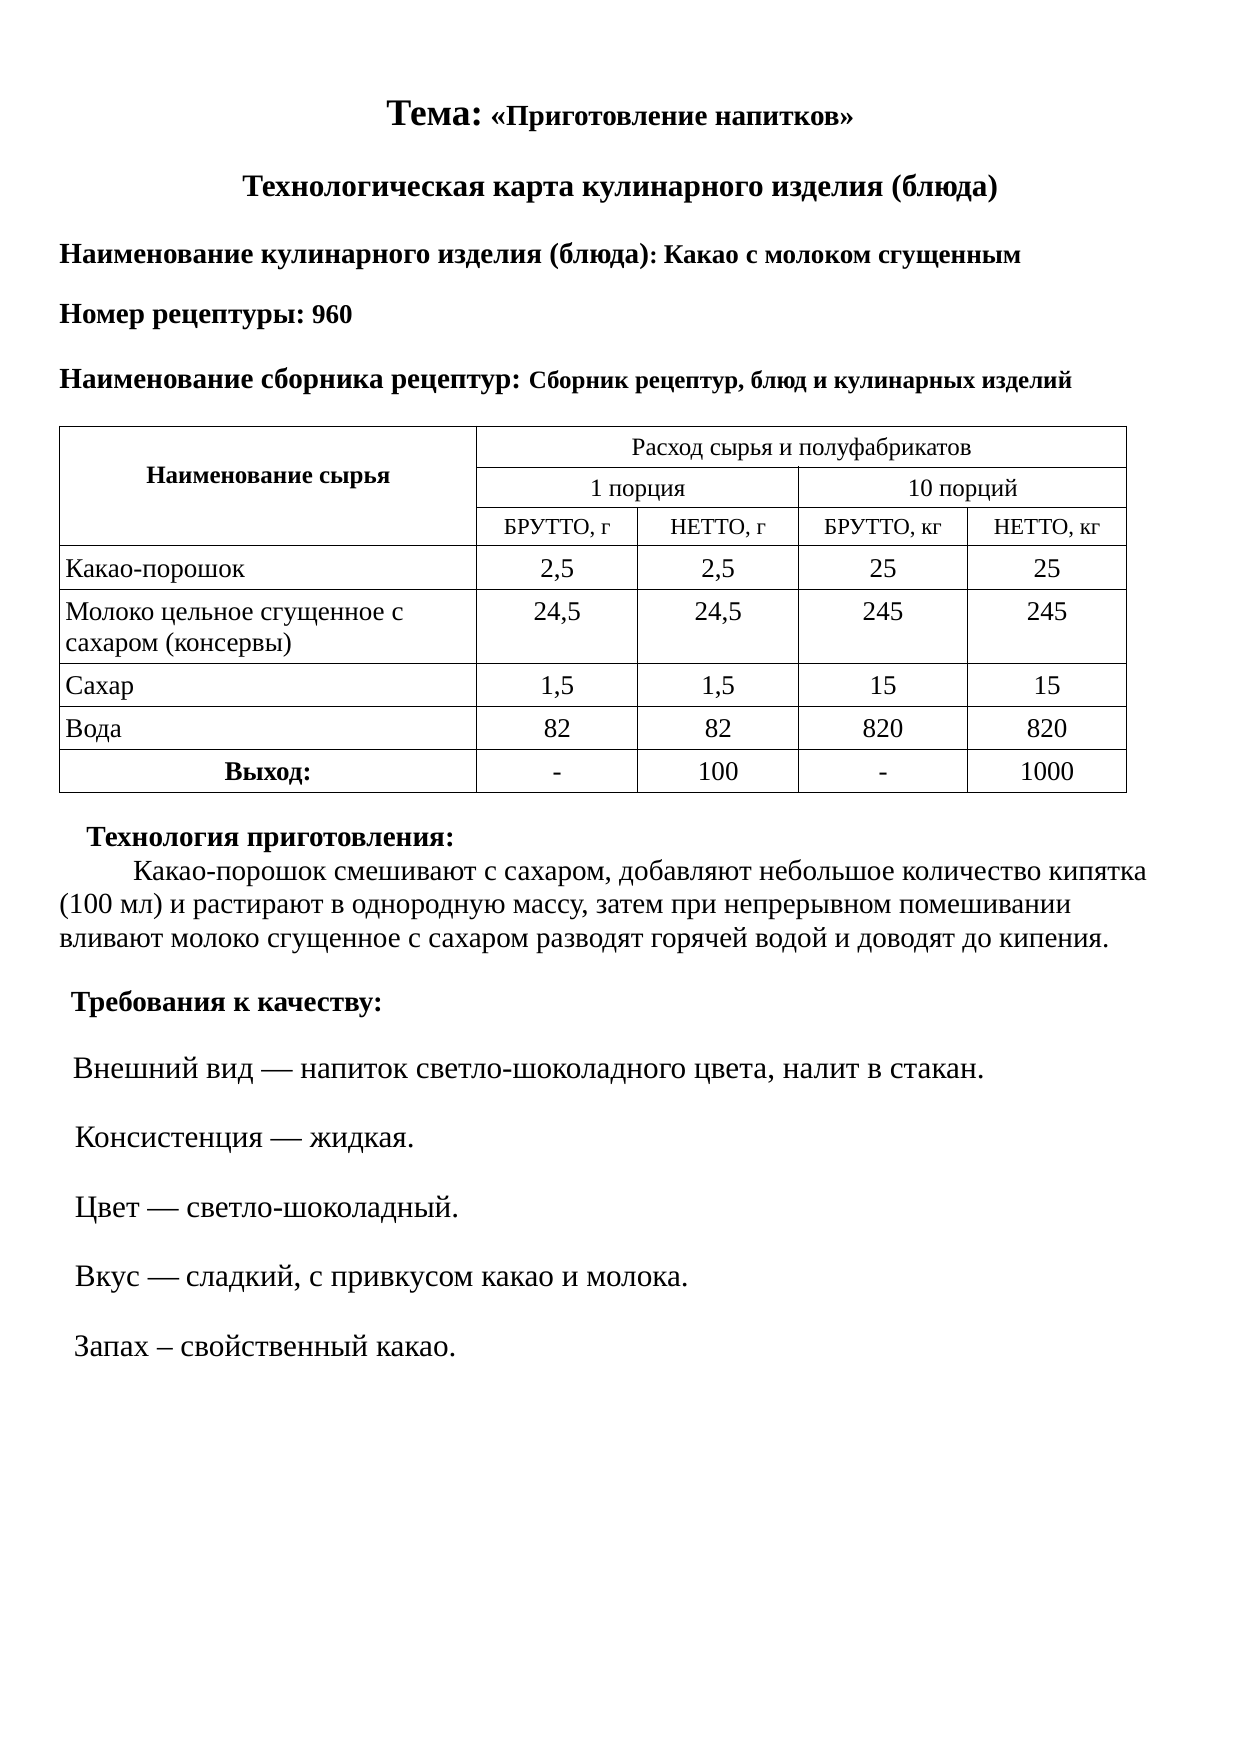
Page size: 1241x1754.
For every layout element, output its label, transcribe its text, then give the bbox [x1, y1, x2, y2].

table_cell 24,5 [638, 590, 798, 663]
text Консистенция — жидкая. [59, 1118, 1181, 1154]
table_cell 1000 [968, 750, 1126, 792]
table_cell БРУТТО, кг [799, 508, 967, 545]
table_cell 245 [968, 590, 1126, 663]
text Вкус — сладкий, с привкусом какао и молока. [59, 1257, 1181, 1293]
table_cell 10 порций [799, 468, 1126, 507]
text Какао-порошок смешивают с сахаром, добавляют небольшое количество кипятка (100 мл) и растирают в однородную массу, затем при непрерывном помешивании вливают молоко сгущенное с сахаром разводят горячей водой и доводят до кипения. [59, 853, 1181, 953]
text Номер рецептуры: 960 [59, 296, 1181, 330]
table_cell 15 [799, 664, 967, 706]
table_cell БРУТТО, г [477, 508, 637, 545]
table_cell Вода [60, 707, 476, 749]
table_cell 100 [638, 750, 798, 792]
table_cell 82 [638, 707, 798, 749]
table_cell 245 [799, 590, 967, 663]
table_header Наименование сырья [60, 427, 476, 545]
table_cell Молоко цельное сгущенное с сахаром (консервы) [60, 590, 476, 663]
table_cell 2,5 [638, 546, 798, 588]
table_cell 25 [799, 546, 967, 588]
table_cell - [477, 750, 637, 792]
table_cell 1,5 [638, 664, 798, 706]
text Технология приготовления: [59, 819, 1181, 853]
table_cell 25 [968, 546, 1126, 588]
table_cell НЕТТО, г [638, 508, 798, 545]
text Цвет — светло-шоколадный. [59, 1188, 1181, 1224]
text Внешний вид — напиток светло-шоколадного цвета, налит в стакан. [59, 1049, 1181, 1085]
text Запах – свойственный какао. [59, 1327, 1181, 1363]
table_cell НЕТТО, кг [968, 508, 1126, 545]
table_cell 2,5 [477, 546, 637, 588]
table_cell Какао-порошок [60, 546, 476, 588]
text Технологическая карта кулинарного изделия (блюда) [59, 167, 1181, 203]
table_cell 820 [799, 707, 967, 749]
table_cell 820 [968, 707, 1126, 749]
table_cell - [799, 750, 967, 792]
table_cell Выход: [60, 750, 476, 792]
table_cell 1 порция [477, 468, 798, 507]
text Наименование сборника рецептур: Сборник рецептур, блюд и кулинарных изделий [59, 361, 1181, 394]
table_cell 1,5 [477, 664, 637, 706]
table_cell 15 [968, 664, 1126, 706]
table_cell 82 [477, 707, 637, 749]
table_header Расход сырья и полуфабрикатов [477, 427, 1126, 466]
text Тема: «Приготовление напитков» [59, 90, 1181, 133]
text Требования к качеству: [59, 984, 1181, 1018]
text Наименование кулинарного изделия (блюда): Какао с молоком сгущенным [59, 236, 1181, 270]
table_cell Сахар [60, 664, 476, 706]
table_cell 24,5 [477, 590, 637, 663]
